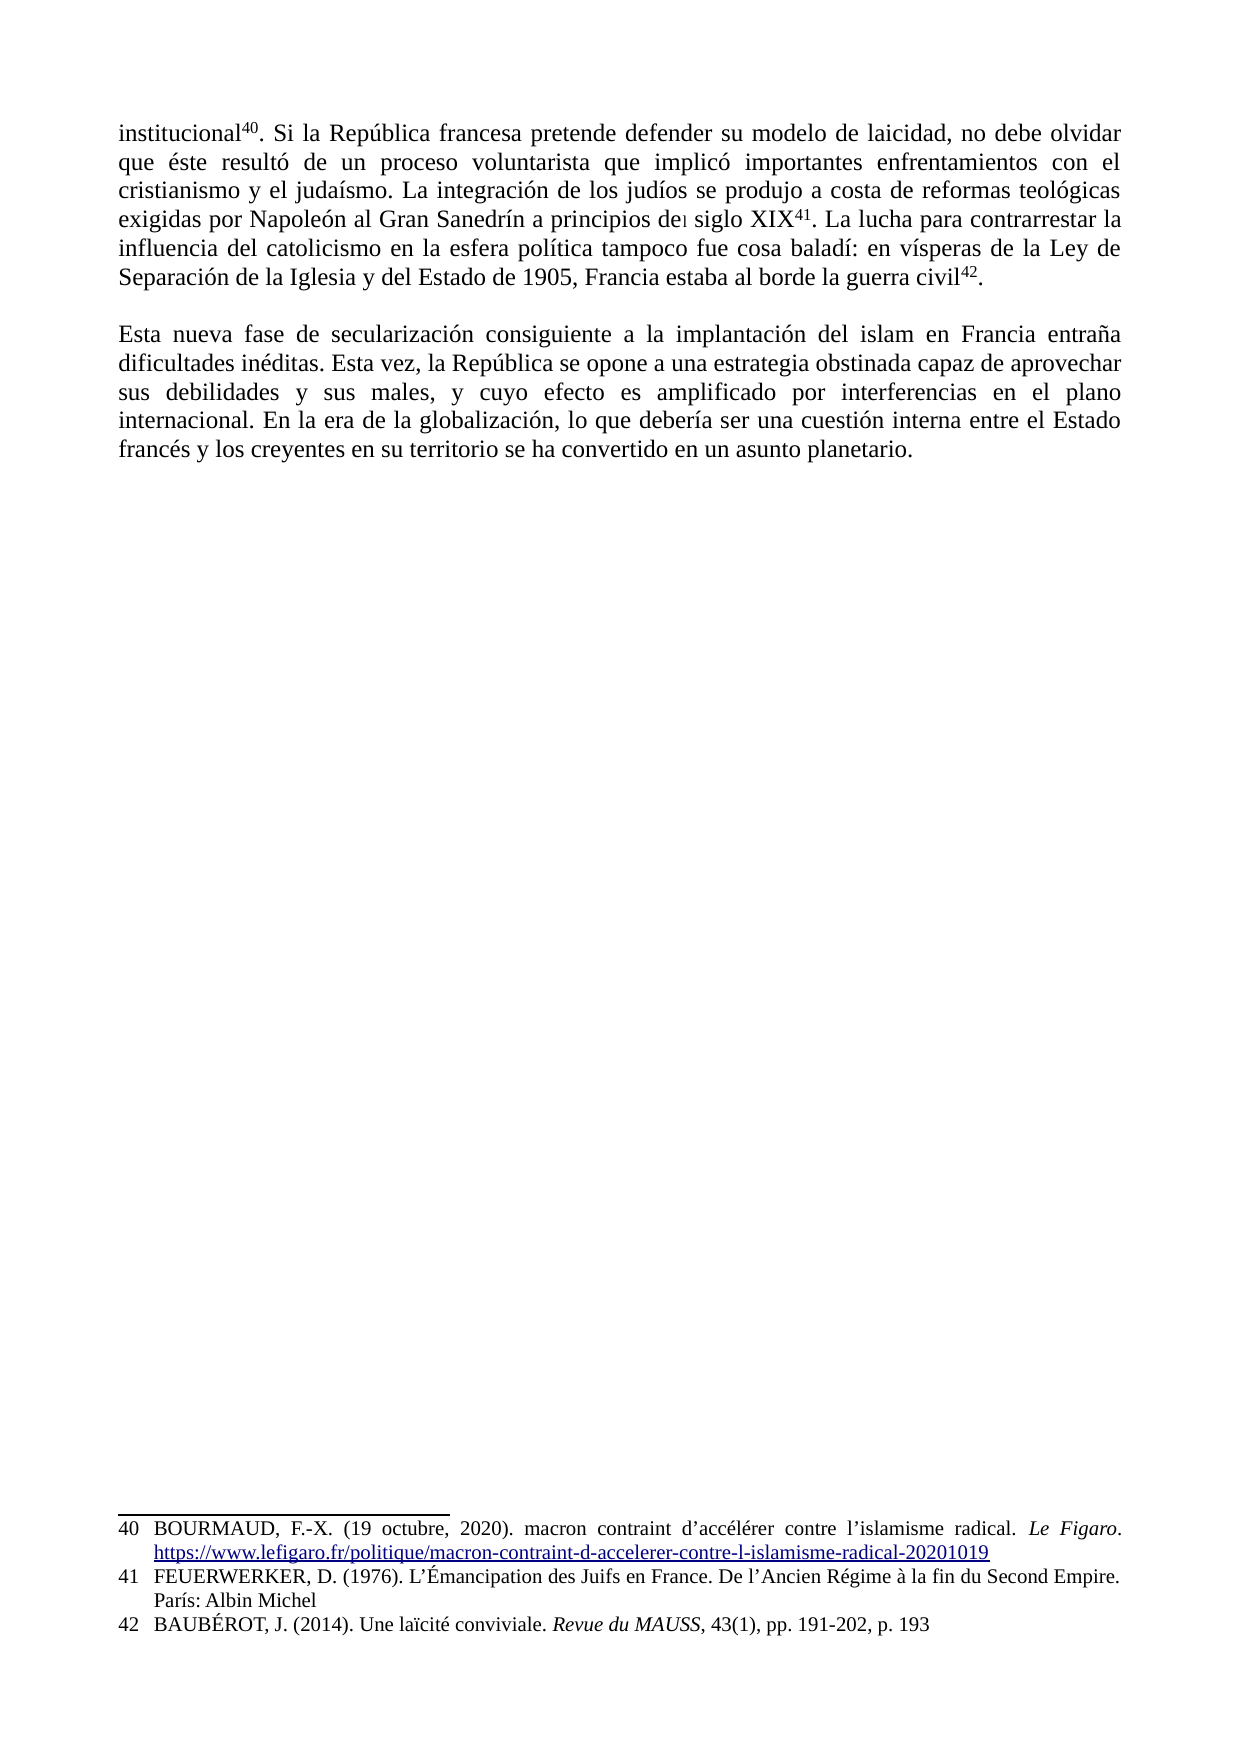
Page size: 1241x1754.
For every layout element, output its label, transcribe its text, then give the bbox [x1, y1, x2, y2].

text institucional. Si la República francesa pretende defender su modelo de laicidad, no debe olvidar que éste resultó de un proceso voluntarista que implicó importantes enfrentamientos con el cristianismo y el judaísmo. La integración de los judíos se produjo a costa de reformas teológicas exigidas por Napoleón al Gran Sanedrín a principios del siglo XIX. La lucha para contrarrestar la influencia del catolicismo en la esfera política tampoco fue cosa baladí: en vísperas de la Ley de Separación de la Iglesia y del Estado de 1905, Francia estaba al borde la guerra civil. [118, 118, 1122, 291]
text BOURMAUD, F.-X. (19 octubre, 2020). macron contraint d’accélérer contre l’islamisme radical. Le Figaro. https://www.lefigaro.fr/politique/macron-contraint-d-accelerer-contre-l-islamisme-radical-20201019 [118, 1516, 1122, 1564]
text FEUERWERKER, D. (1976). L’Émancipation des Juifs en France. De l’Ancien Régime à la fin du Second Empire. París: Albin Michel [118, 1564, 1122, 1612]
text BAUBÉROT, J. (2014). Une laïcité conviviale. Revue du MAUSS, 43(1), pp. 191-202, p. 193 [118, 1612, 1122, 1636]
text Esta nueva fase de secularización consiguiente a la implantación del islam en Francia entraña dificultades inéditas. Esta vez, la República se opone a una estrategia obstinada capaz de aprovechar sus debilidades y sus males, y cuyo efecto es amplificado por interferencias en el plano internacional. En la era de la globalización, lo que debería ser una cuestión interna entre el Estado francés y los creyentes en su territorio se ha convertido en un asunto planetario. [118, 319, 1122, 463]
